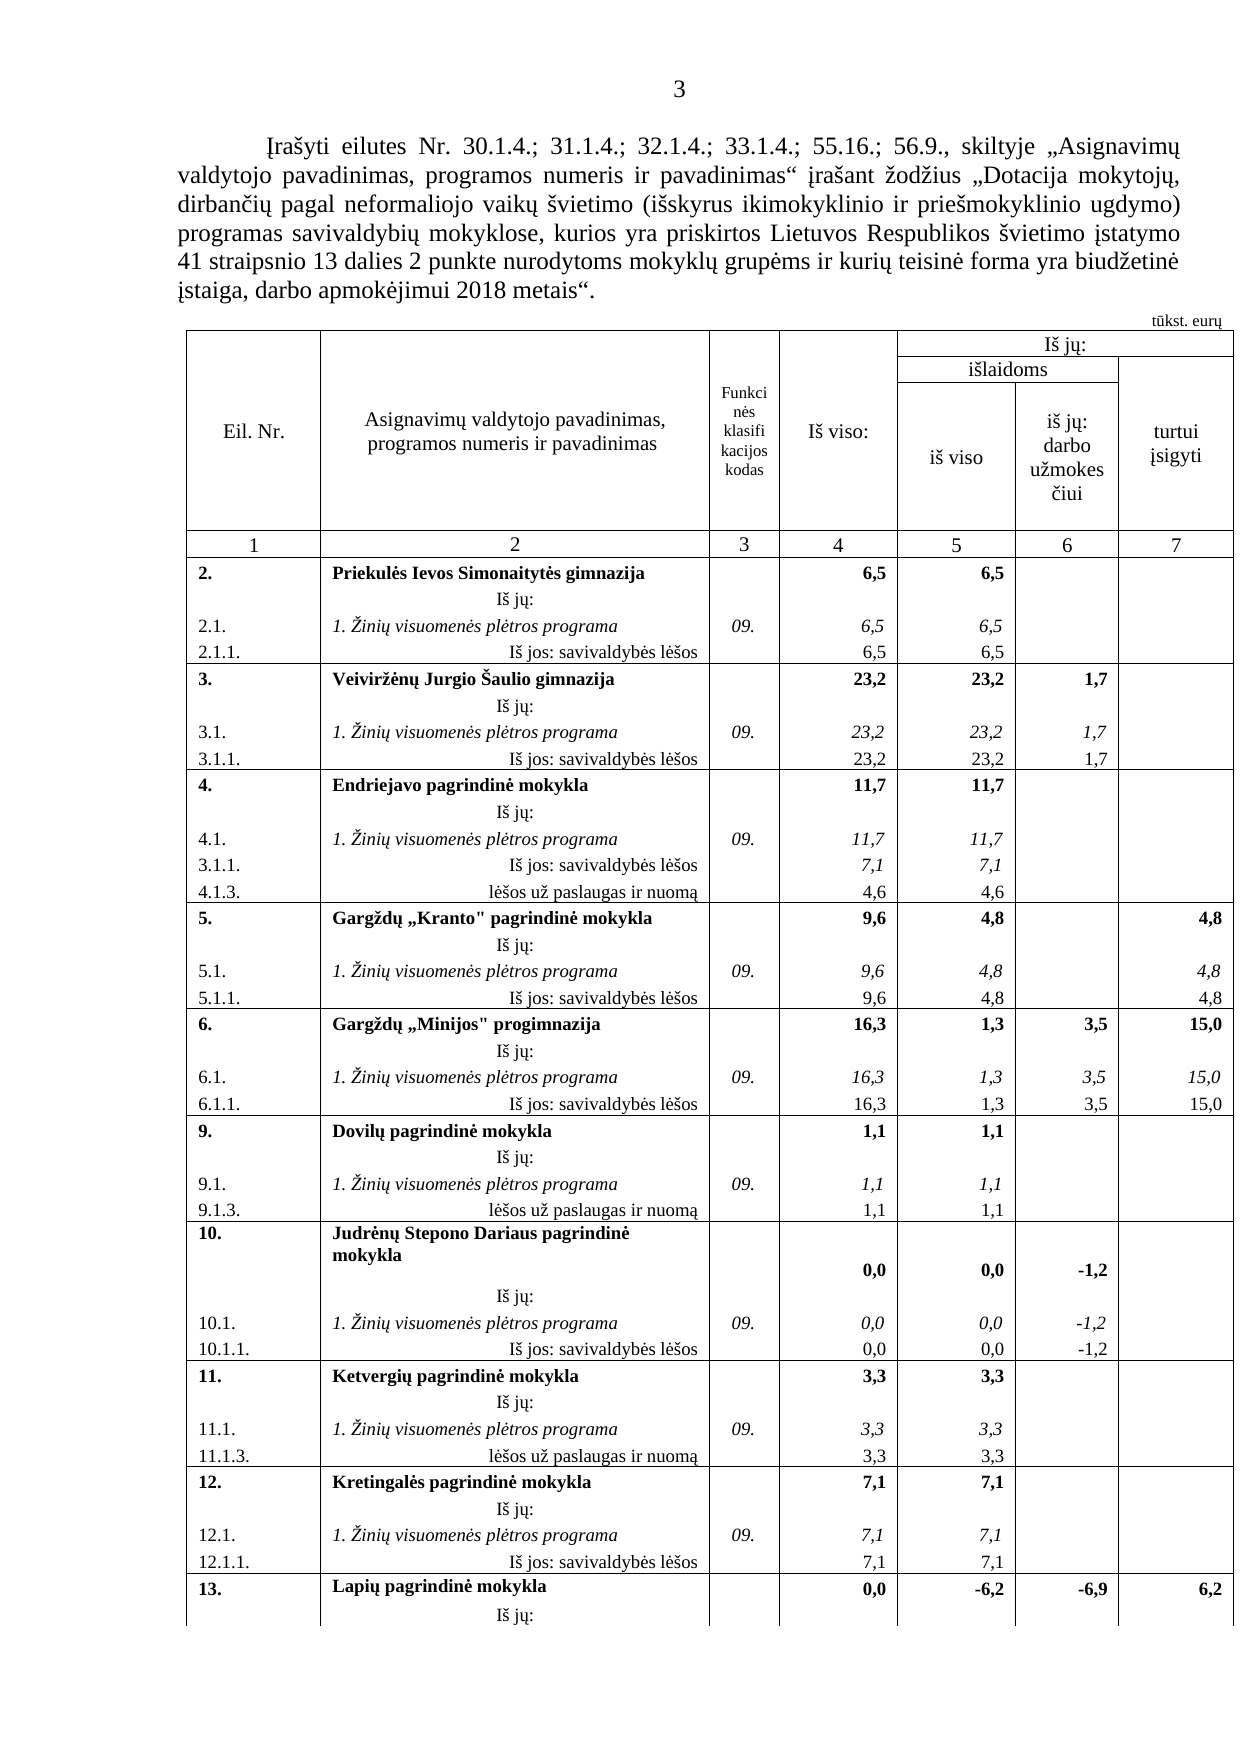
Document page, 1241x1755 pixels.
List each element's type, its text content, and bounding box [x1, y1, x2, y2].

table_header [779, 304, 897, 330]
table_cell 6.1. [187, 1061, 320, 1088]
table_cell 1,7 [1016, 664, 1118, 689]
table_cell 2 [321, 531, 709, 557]
table_cell 6,5 [780, 610, 897, 636]
table_cell 7,1 [780, 849, 897, 876]
table_cell [710, 664, 779, 689]
table_cell [1016, 929, 1118, 955]
table_cell 9.1.3. [187, 1194, 320, 1221]
table_cell 16,3 [780, 1088, 897, 1114]
table_cell Asignavimų valdytojo pavadinimas, programos numeris ir pavadinimas [321, 331, 709, 530]
table_cell 1,1 [780, 1116, 897, 1141]
table_cell [710, 1467, 779, 1493]
table_cell Iš jos: savivaldybės lėšos [321, 982, 709, 1008]
table_cell 11,7 [780, 770, 897, 796]
table_cell [710, 558, 779, 583]
table_cell -1,2 [1016, 1333, 1118, 1360]
table_cell 1. Žinių visuomenės plėtros programa [321, 955, 709, 982]
table_cell 3,3 [780, 1413, 897, 1439]
table_cell [710, 1493, 779, 1519]
table_cell 1,3 [898, 1088, 1015, 1114]
table_cell 2. [187, 558, 320, 583]
table_cell [710, 1333, 779, 1360]
table_header [187, 304, 321, 330]
table_cell [1016, 903, 1118, 929]
table_cell Lapių pagrindinė mokykla [321, 1574, 709, 1599]
table_cell [780, 929, 897, 955]
table_cell [1016, 610, 1118, 636]
table_cell turtui įsigyti [1119, 357, 1233, 530]
table_cell [1119, 583, 1233, 610]
table_cell [898, 583, 1015, 610]
table_cell lėšos už paslaugas ir nuomą [321, 1194, 709, 1221]
table_cell 3,3 [898, 1440, 1015, 1466]
table_cell [710, 690, 779, 716]
table_cell 4. [187, 770, 320, 796]
table_cell 0,0 [780, 1222, 897, 1280]
table_cell Iš jų: [321, 1280, 709, 1307]
table_cell 11,7 [780, 823, 897, 849]
table_cell 6,5 [898, 636, 1015, 663]
table_cell 11.1.3. [187, 1440, 320, 1466]
table_cell 3,3 [780, 1440, 897, 1466]
table_cell 11,7 [898, 823, 1015, 849]
table_cell [1016, 1035, 1118, 1061]
table_cell [187, 1035, 320, 1061]
table_cell Iš jų: [321, 1599, 709, 1626]
table_header tūkst. eurų [1021, 304, 1233, 330]
table_cell [898, 1493, 1015, 1519]
table_cell [780, 1035, 897, 1061]
table_cell [780, 796, 897, 822]
table_cell 5.1. [187, 955, 320, 982]
table_cell Iš jos: savivaldybės lėšos [321, 1546, 709, 1572]
table_cell [1119, 1194, 1233, 1221]
table_cell [710, 1116, 779, 1141]
table_cell 6 [1016, 531, 1118, 557]
table_cell 6,5 [898, 558, 1015, 583]
table_cell 0,0 [898, 1333, 1015, 1360]
table_cell 1,3 [898, 1061, 1015, 1088]
table_cell [710, 982, 779, 1008]
table_cell 4 [780, 531, 897, 557]
table_cell [1016, 1168, 1118, 1194]
table_cell [1119, 1519, 1233, 1546]
table_cell 7,1 [898, 1519, 1015, 1546]
table_cell 15,0 [1119, 1088, 1233, 1114]
table_cell [187, 690, 320, 716]
table_cell [710, 770, 779, 796]
table_cell 0,0 [780, 1307, 897, 1333]
table_cell [710, 1088, 779, 1114]
table_cell [1119, 1168, 1233, 1194]
table_cell [780, 1493, 897, 1519]
table_cell [1119, 1333, 1233, 1360]
table_cell 4,8 [898, 982, 1015, 1008]
table_cell 6.1.1. [187, 1088, 320, 1114]
table_cell 5. [187, 903, 320, 929]
table_cell 4,8 [1119, 903, 1233, 929]
table_cell [898, 1386, 1015, 1413]
table_cell 1,1 [780, 1194, 897, 1221]
table_cell [1119, 1141, 1233, 1168]
table_cell [898, 1141, 1015, 1168]
table_cell [187, 1493, 320, 1519]
table_cell [1119, 690, 1233, 716]
table_cell 23,2 [780, 743, 897, 769]
table_cell 4,8 [898, 903, 1015, 929]
table_cell [710, 1440, 779, 1466]
table_cell 3,5 [1016, 1088, 1118, 1114]
table_cell 9. [187, 1116, 320, 1141]
table_cell 5 [898, 531, 1015, 557]
table_cell 1,1 [780, 1168, 897, 1194]
table_cell 09. [710, 955, 779, 982]
table_cell -6,2 [898, 1574, 1015, 1599]
table_cell [710, 1194, 779, 1221]
table_cell [1016, 1467, 1118, 1493]
table_cell [1119, 1440, 1233, 1466]
table_cell 7,1 [898, 1467, 1015, 1493]
table_cell Iš jų: [321, 929, 709, 955]
table_cell [780, 1280, 897, 1307]
table_cell [780, 1386, 897, 1413]
table_cell 4.1.3. [187, 876, 320, 902]
table_cell 11.1. [187, 1413, 320, 1439]
table_cell Iš jų: [321, 796, 709, 822]
table_cell lėšos už paslaugas ir nuomą [321, 1440, 709, 1466]
table_cell Iš jos: savivaldybės lėšos [321, 849, 709, 876]
table_cell [710, 1141, 779, 1168]
table_cell 10.1. [187, 1307, 320, 1333]
table_cell 23,2 [898, 716, 1015, 743]
table_cell 1. Žinių visuomenės plėtros programa [321, 716, 709, 743]
table_cell 12.1. [187, 1519, 320, 1546]
table_cell 0,0 [898, 1222, 1015, 1280]
table_cell 23,2 [780, 664, 897, 689]
table_cell [1016, 876, 1118, 902]
table_cell 9,6 [780, 982, 897, 1008]
table_cell 1,3 [898, 1009, 1015, 1035]
table_cell 16,3 [780, 1061, 897, 1088]
table_cell [710, 743, 779, 769]
table_cell 1,7 [1016, 743, 1118, 769]
table_cell 4,8 [1119, 982, 1233, 1008]
table_cell [1016, 583, 1118, 610]
table_cell [710, 583, 779, 610]
table_cell 09. [710, 1168, 779, 1194]
table_cell Iš jos: savivaldybės lėšos [321, 743, 709, 769]
table_cell [1016, 1493, 1118, 1519]
table_cell [1119, 610, 1233, 636]
table_cell 4,8 [1119, 955, 1233, 982]
table_cell [1119, 876, 1233, 902]
table_cell 6,5 [780, 558, 897, 583]
table_cell -1,2 [1016, 1222, 1118, 1280]
table_cell [710, 1222, 779, 1280]
table_cell 4,6 [898, 876, 1015, 902]
table_cell 0,0 [780, 1333, 897, 1360]
table_cell 10.1.1. [187, 1333, 320, 1360]
table_cell Ketvergių pagrindinė mokykla [321, 1361, 709, 1386]
table_cell [1016, 1519, 1118, 1546]
table_cell 3.1.1. [187, 743, 320, 769]
table_cell 6,5 [780, 636, 897, 663]
table_cell Iš jų: [321, 1035, 709, 1061]
table_cell 4,8 [898, 955, 1015, 982]
table_cell [898, 1280, 1015, 1307]
table_cell [1119, 1386, 1233, 1413]
table_cell [1119, 1035, 1233, 1061]
table_cell [1119, 1222, 1233, 1280]
table_cell Iš viso: [780, 331, 897, 530]
table_cell [1016, 823, 1118, 849]
table_cell [710, 903, 779, 929]
table_cell [898, 929, 1015, 955]
table_cell [1016, 1194, 1118, 1221]
table_cell [1016, 1413, 1118, 1439]
table_cell 1. Žinių visuomenės plėtros programa [321, 823, 709, 849]
table_cell 09. [710, 1061, 779, 1088]
table_cell 3,5 [1016, 1061, 1118, 1088]
table_cell Endriejavo pagrindinė mokykla [321, 770, 709, 796]
table_cell [1119, 1413, 1233, 1439]
table_cell 5.1.1. [187, 982, 320, 1008]
table_cell [1119, 1280, 1233, 1307]
text Įrašyti eilutes Nr. 30.1.4.; 31.1.4.; 32.1.4.; 33.1.4.; 55.16.; 56.9., skiltyje „Asignavimų valdytojo pavadinimas, programos numeris ir pavadinimas“ įrašant žodžius „Dotacija mokytojų, dirbančių pagal neformaliojo vaikų švietimo (išskyrus ikimokyklinio ir priešmokyklinio ugdymo) programas savivaldybių mokyklose, kurios yra priskirtos Lietuvos Respublikos švietimo įstatymo 41 straipsnio 13 dalies 2 punkte nurodytoms mokyklų grupėms ir kurių teisinė forma yra biudžetinė įstaiga, darbo apmokėjimui 2018 metais“. [177, 131, 1181, 304]
table_cell [187, 1599, 320, 1626]
table_cell iš viso [898, 383, 1015, 530]
table_cell [1016, 690, 1118, 716]
table_cell [1119, 849, 1233, 876]
table_cell 13. [187, 1574, 320, 1599]
table_cell [710, 1599, 779, 1626]
table_cell 7,1 [898, 1546, 1015, 1572]
table_cell [1016, 1386, 1118, 1413]
table_cell [1016, 1599, 1118, 1626]
table_cell [1119, 770, 1233, 796]
table_header [897, 304, 1021, 330]
table_cell [780, 583, 897, 610]
table_cell Iš jos: savivaldybės lėšos [321, 1088, 709, 1114]
table_cell [710, 1280, 779, 1307]
table_cell 6. [187, 1009, 320, 1035]
table_cell [780, 690, 897, 716]
table_cell Iš jų: [898, 331, 1233, 356]
table_cell 1,1 [898, 1168, 1015, 1194]
table_cell 7 [1119, 531, 1233, 557]
table_cell [1016, 1141, 1118, 1168]
table_cell [1119, 1116, 1233, 1141]
table_cell 15,0 [1119, 1009, 1233, 1035]
table_cell 0,0 [898, 1307, 1015, 1333]
table_cell [898, 690, 1015, 716]
table_cell 12.1.1. [187, 1546, 320, 1572]
table_cell 3 [710, 531, 779, 557]
table_cell [1016, 982, 1118, 1008]
table_cell 4.1. [187, 823, 320, 849]
table_cell [1016, 955, 1118, 982]
table_cell 1. Žinių visuomenės plėtros programa [321, 1519, 709, 1546]
table_cell [710, 929, 779, 955]
table_cell Iš jų: [321, 1386, 709, 1413]
table_cell Iš jos: savivaldybės lėšos [321, 1333, 709, 1360]
table_cell 9,6 [780, 903, 897, 929]
table_cell 6,5 [898, 610, 1015, 636]
table_cell [1016, 1361, 1118, 1386]
table_cell [187, 1386, 320, 1413]
table_cell -1,2 [1016, 1307, 1118, 1333]
table_cell [710, 1009, 779, 1035]
table_cell Iš jos: savivaldybės lėšos [321, 636, 709, 663]
table_cell [1016, 1280, 1118, 1307]
table_cell 11. [187, 1361, 320, 1386]
table_cell Gargždų „Minijos" progimnazija [321, 1009, 709, 1035]
table_cell [187, 929, 320, 955]
table_cell [187, 796, 320, 822]
table_cell išlaidoms [898, 357, 1118, 382]
table_cell 3. [187, 664, 320, 689]
table_cell Funkcinės klasifikacijos kodas [710, 331, 779, 530]
table_cell 09. [710, 1307, 779, 1333]
table_cell [1119, 664, 1233, 689]
table_cell [898, 1035, 1015, 1061]
table_cell 23,2 [898, 743, 1015, 769]
table_cell [710, 796, 779, 822]
table_cell [1119, 1599, 1233, 1626]
table_cell [187, 583, 320, 610]
table_cell Gargždų „Kranto" pagrindinė mokykla [321, 903, 709, 929]
table_cell [898, 796, 1015, 822]
table_cell [710, 1546, 779, 1572]
table_cell 16,3 [780, 1009, 897, 1035]
table_cell 1,1 [898, 1116, 1015, 1141]
table_cell [1119, 823, 1233, 849]
table_cell 7,1 [898, 849, 1015, 876]
table_cell [1016, 636, 1118, 663]
table_cell Iš jų: [321, 583, 709, 610]
table_cell 1. Žinių visuomenės plėtros programa [321, 610, 709, 636]
table_cell [1016, 558, 1118, 583]
table_cell [1119, 1361, 1233, 1386]
table_cell 23,2 [898, 664, 1015, 689]
table_cell [1119, 558, 1233, 583]
table_cell [1119, 636, 1233, 663]
table_cell 6,2 [1119, 1574, 1233, 1599]
table_cell Iš jų: [321, 1493, 709, 1519]
table_cell [1119, 1307, 1233, 1333]
table_cell [1119, 716, 1233, 743]
table_cell [710, 876, 779, 902]
table_cell [1119, 1546, 1233, 1572]
table_cell Dovilų pagrindinė mokykla [321, 1116, 709, 1141]
table_cell 7,1 [780, 1519, 897, 1546]
table_cell Veiviržėnų Jurgio Šaulio gimnazija [321, 664, 709, 689]
table_cell 1,7 [1016, 716, 1118, 743]
table_cell [1016, 849, 1118, 876]
table_cell [1119, 1493, 1233, 1519]
table_cell 4,6 [780, 876, 897, 902]
table_cell [1119, 743, 1233, 769]
table_cell [710, 1361, 779, 1386]
table_cell [780, 1599, 897, 1626]
table_cell 3.1.1. [187, 849, 320, 876]
table_cell [1119, 1467, 1233, 1493]
table_cell 1. Žinių visuomenės plėtros programa [321, 1061, 709, 1088]
table_cell [187, 1280, 320, 1307]
table_cell Eil. Nr. [187, 331, 320, 530]
table_cell [187, 1141, 320, 1168]
table_header [321, 304, 709, 330]
table_cell Iš jų: [321, 1141, 709, 1168]
table_cell [710, 849, 779, 876]
table_cell [1016, 1546, 1118, 1572]
table_cell [710, 636, 779, 663]
table_cell 10. [187, 1222, 320, 1280]
table_cell 11,7 [898, 770, 1015, 796]
table_cell 1 [187, 531, 320, 557]
table_cell [1016, 770, 1118, 796]
table_cell iš jų: darbo užmokesčiui [1016, 383, 1118, 530]
table_cell 1. Žinių visuomenės plėtros programa [321, 1413, 709, 1439]
table_cell lėšos už paslaugas ir nuomą [321, 876, 709, 902]
table_cell 09. [710, 610, 779, 636]
table_cell [710, 1574, 779, 1599]
table_cell [898, 1599, 1015, 1626]
table_cell [1016, 1440, 1118, 1466]
table_cell 12. [187, 1467, 320, 1493]
table_cell 3.1. [187, 716, 320, 743]
table_cell 09. [710, 1413, 779, 1439]
table_cell 2.1.1. [187, 636, 320, 663]
table_cell [710, 1035, 779, 1061]
table_cell Priekulės Ievos Simonaitytės gimnazija [321, 558, 709, 583]
table_cell [1016, 1116, 1118, 1141]
table_cell 3,3 [898, 1413, 1015, 1439]
table_cell 1. Žinių visuomenės plėtros programa [321, 1168, 709, 1194]
table_cell 2.1. [187, 610, 320, 636]
table_cell -6,9 [1016, 1574, 1118, 1599]
table_cell 9,6 [780, 955, 897, 982]
table_cell 0,0 [780, 1574, 897, 1599]
table_cell 09. [710, 1519, 779, 1546]
table_cell Iš jų: [321, 690, 709, 716]
table_cell Kretingalės pagrindinė mokykla [321, 1467, 709, 1493]
table_cell 3,5 [1016, 1009, 1118, 1035]
table_cell 09. [710, 716, 779, 743]
table_cell 1,1 [898, 1194, 1015, 1221]
table_cell Judrėnų Stepono Dariaus pagrindinė mokykla [321, 1222, 709, 1280]
table_cell 7,1 [780, 1467, 897, 1493]
table_cell 3,3 [780, 1361, 897, 1386]
table_cell 3,3 [898, 1361, 1015, 1386]
table_cell [710, 1386, 779, 1413]
table_cell 09. [710, 823, 779, 849]
table_cell [1016, 796, 1118, 822]
table_cell 23,2 [780, 716, 897, 743]
table_cell 9.1. [187, 1168, 320, 1194]
table_cell 1. Žinių visuomenės plėtros programa [321, 1307, 709, 1333]
table_cell 15,0 [1119, 1061, 1233, 1088]
table_cell [1119, 929, 1233, 955]
table_header [709, 304, 779, 330]
table_cell 7,1 [780, 1546, 897, 1572]
table_cell [1119, 796, 1233, 822]
table_cell [780, 1141, 897, 1168]
